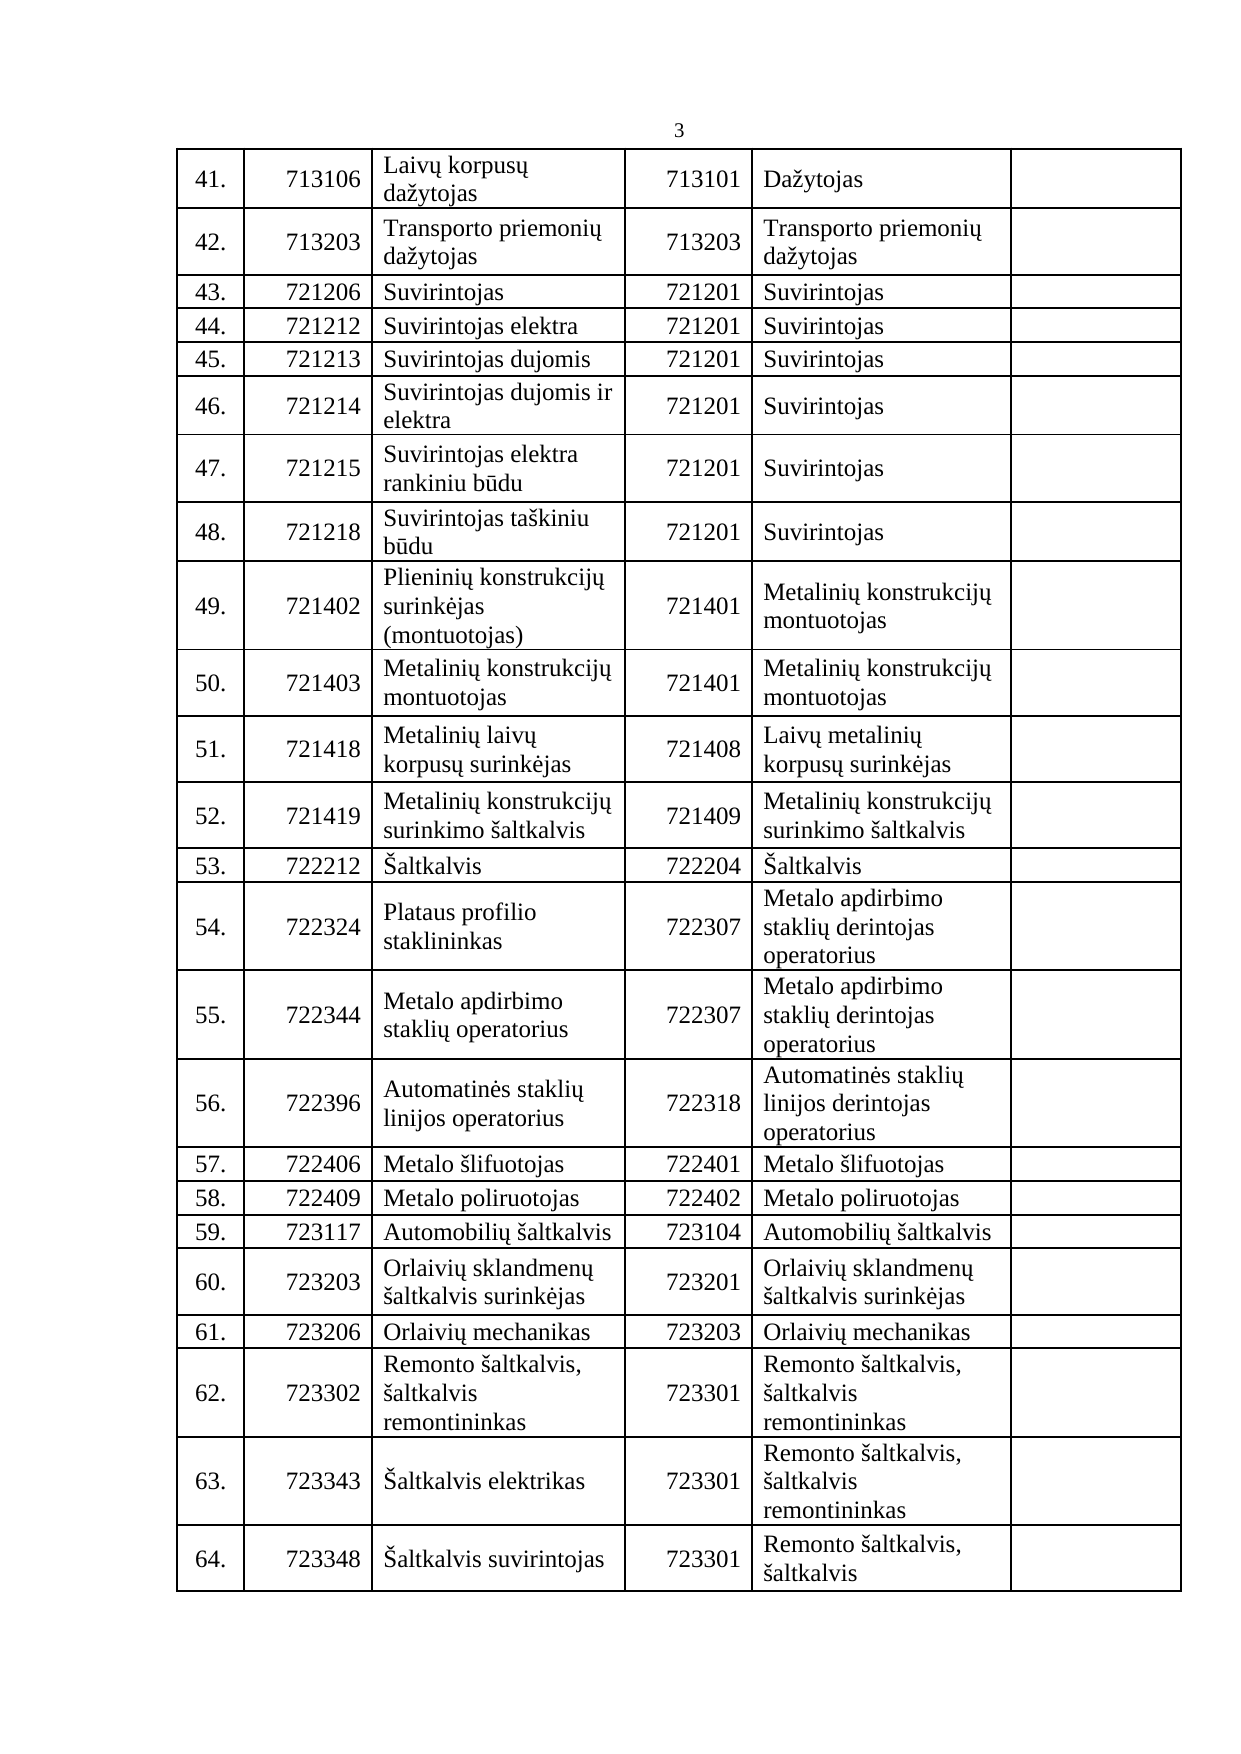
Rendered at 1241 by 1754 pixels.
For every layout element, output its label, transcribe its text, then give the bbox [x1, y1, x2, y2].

table_cell 722402 [626, 1182, 751, 1213]
table_cell 54. [178, 883, 243, 969]
table_cell [1012, 503, 1180, 560]
table_cell 722409 [245, 1182, 371, 1213]
table_cell 723201 [626, 1249, 751, 1313]
table_cell [1012, 717, 1180, 781]
table_cell 45. [178, 343, 243, 375]
table_cell [1012, 1438, 1180, 1524]
table_cell 722307 [626, 883, 751, 969]
table_cell 723348 [245, 1526, 371, 1590]
table_cell 721206 [245, 276, 371, 307]
table_cell Suvirintojas dujomis ir elektra [373, 377, 624, 434]
table_cell 721212 [245, 309, 371, 341]
table_cell 721218 [245, 503, 371, 560]
table_cell Metalo apdirbimo staklių operatorius [373, 971, 624, 1058]
table_cell 721201 [626, 377, 751, 434]
table_cell 723206 [245, 1316, 371, 1347]
table_cell 713203 [245, 209, 371, 273]
table_cell 52. [178, 783, 243, 847]
table_cell [1012, 1148, 1180, 1180]
table_cell 721201 [626, 503, 751, 560]
table_cell 61. [178, 1316, 243, 1347]
table_cell 49. [178, 562, 243, 648]
table_cell [1012, 650, 1180, 715]
table_cell 723301 [626, 1349, 751, 1436]
table_cell [1012, 971, 1180, 1058]
table_cell 721201 [626, 343, 751, 375]
table_cell 713203 [626, 209, 751, 273]
table_cell [1012, 1526, 1180, 1590]
table_cell 55. [178, 971, 243, 1058]
table_cell Metalo poliruotojas [373, 1182, 624, 1213]
table_cell 722307 [626, 971, 751, 1058]
table_cell Metalinių konstrukcijų montuotojas [753, 650, 1010, 715]
table_cell 723302 [245, 1349, 371, 1436]
table_cell 721401 [626, 650, 751, 715]
table_cell 47. [178, 435, 243, 501]
table_cell [1012, 783, 1180, 847]
table_cell Automobilių šaltkalvis [373, 1216, 624, 1247]
table_cell Automatinės staklių linijos derintojas operatorius [753, 1060, 1010, 1146]
table_cell 42. [178, 209, 243, 273]
table_cell 721418 [245, 717, 371, 781]
table_cell 721201 [626, 435, 751, 501]
table_cell Plataus profilio staklininkas [373, 883, 624, 969]
table_cell Šaltkalvis [753, 849, 1010, 881]
table_cell Automatinės staklių linijos operatorius [373, 1060, 624, 1146]
table_cell 723203 [245, 1249, 371, 1313]
table_cell 722318 [626, 1060, 751, 1146]
table_cell Suvirintojas [753, 435, 1010, 501]
table_cell [1012, 1182, 1180, 1213]
table_cell Suvirintojas [753, 377, 1010, 434]
table_cell Šaltkalvis suvirintojas [373, 1526, 624, 1590]
table_cell [1012, 562, 1180, 648]
table_cell 721408 [626, 717, 751, 781]
table_cell 53. [178, 849, 243, 881]
table_cell Transporto priemonių dažytojas [373, 209, 624, 273]
table_cell Dažytojas [753, 150, 1010, 207]
table_cell Metalinių konstrukcijų montuotojas [753, 562, 1010, 648]
table_cell Remonto šaltkalvis, šaltkalvis remontininkas [753, 1438, 1010, 1524]
table_cell 721403 [245, 650, 371, 715]
table_cell 722396 [245, 1060, 371, 1146]
table_cell [1012, 849, 1180, 881]
table_cell 723301 [626, 1526, 751, 1590]
table_cell 41. [178, 150, 243, 207]
table_cell 46. [178, 377, 243, 434]
table_cell 51. [178, 717, 243, 781]
table_cell 62. [178, 1349, 243, 1436]
table_cell 57. [178, 1148, 243, 1180]
table_cell 721419 [245, 783, 371, 847]
table_cell Orlaivių mechanikas [753, 1316, 1010, 1347]
table_cell Suvirintojas elektra rankiniu būdu [373, 435, 624, 501]
table_cell 722324 [245, 883, 371, 969]
table_cell Laivų korpusų dažytojas [373, 150, 624, 207]
table_cell Metalo šlifuotojas [753, 1148, 1010, 1180]
table_cell 64. [178, 1526, 243, 1590]
table_cell [1012, 309, 1180, 341]
table_cell [1012, 1349, 1180, 1436]
table_cell 723104 [626, 1216, 751, 1247]
table_cell Automobilių šaltkalvis [753, 1216, 1010, 1247]
table_cell 43. [178, 276, 243, 307]
table_cell 721402 [245, 562, 371, 648]
table_cell 723301 [626, 1438, 751, 1524]
table_cell [1012, 883, 1180, 969]
table_cell 713101 [626, 150, 751, 207]
table_cell 44. [178, 309, 243, 341]
table_cell 721215 [245, 435, 371, 501]
table_cell Plieninių konstrukcijų surinkėjas (montuotojas) [373, 562, 624, 648]
table_cell Metalo poliruotojas [753, 1182, 1010, 1213]
table_cell [1012, 209, 1180, 273]
table_cell Šaltkalvis elektrikas [373, 1438, 624, 1524]
table_cell 50. [178, 650, 243, 715]
table_cell Orlaivių sklandmenų šaltkalvis surinkėjas [373, 1249, 624, 1313]
table_cell 723117 [245, 1216, 371, 1247]
table_cell Metalo šlifuotojas [373, 1148, 624, 1180]
table_cell 722401 [626, 1148, 751, 1180]
table_cell Remonto šaltkalvis, šaltkalvis remontininkas [753, 1349, 1010, 1436]
table_cell Orlaivių sklandmenų šaltkalvis surinkėjas [753, 1249, 1010, 1313]
table_cell Metalo apdirbimo staklių derintojas operatorius [753, 883, 1010, 969]
table_cell 723203 [626, 1316, 751, 1347]
table_cell 60. [178, 1249, 243, 1313]
table_cell 713106 [245, 150, 371, 207]
table_cell 722344 [245, 971, 371, 1058]
table_cell Suvirintojas [373, 276, 624, 307]
table_cell Metalinių laivų korpusų surinkėjas [373, 717, 624, 781]
table_cell Suvirintojas taškiniu būdu [373, 503, 624, 560]
table_cell 722212 [245, 849, 371, 881]
table_cell 58. [178, 1182, 243, 1213]
table_cell 721214 [245, 377, 371, 434]
table_cell [1012, 1249, 1180, 1313]
table_cell [1012, 343, 1180, 375]
table_cell 722204 [626, 849, 751, 881]
table_cell Suvirintojas elektra [373, 309, 624, 341]
table_cell Suvirintojas [753, 276, 1010, 307]
table_cell 48. [178, 503, 243, 560]
table_cell 721409 [626, 783, 751, 847]
table_cell 721201 [626, 309, 751, 341]
table_cell Suvirintojas [753, 343, 1010, 375]
table_cell 723343 [245, 1438, 371, 1524]
table_cell Šaltkalvis [373, 849, 624, 881]
table_cell Remonto šaltkalvis, šaltkalvis remontininkas [373, 1349, 624, 1436]
table_cell Metalinių konstrukcijų montuotojas [373, 650, 624, 715]
table_cell Remonto šaltkalvis, šaltkalvis [753, 1526, 1010, 1590]
table_cell Suvirintojas [753, 309, 1010, 341]
table_cell [1012, 377, 1180, 434]
table_cell 721201 [626, 276, 751, 307]
table_cell 721401 [626, 562, 751, 648]
table_cell [1012, 276, 1180, 307]
table_cell 59. [178, 1216, 243, 1247]
table_cell 721213 [245, 343, 371, 375]
table_cell Metalinių konstrukcijų surinkimo šaltkalvis [373, 783, 624, 847]
table_cell Transporto priemonių dažytojas [753, 209, 1010, 273]
table_cell [1012, 435, 1180, 501]
table_cell [1012, 150, 1180, 207]
table_cell 722406 [245, 1148, 371, 1180]
table_cell [1012, 1216, 1180, 1247]
table_cell 63. [178, 1438, 243, 1524]
table_cell [1012, 1316, 1180, 1347]
table_cell Suvirintojas dujomis [373, 343, 624, 375]
table_cell 56. [178, 1060, 243, 1146]
table_cell Metalinių konstrukcijų surinkimo šaltkalvis [753, 783, 1010, 847]
table_cell Suvirintojas [753, 503, 1010, 560]
table_cell [1012, 1060, 1180, 1146]
table_cell Metalo apdirbimo staklių derintojas operatorius [753, 971, 1010, 1058]
table_cell Laivų metalinių korpusų surinkėjas [753, 717, 1010, 781]
table_cell Orlaivių mechanikas [373, 1316, 624, 1347]
